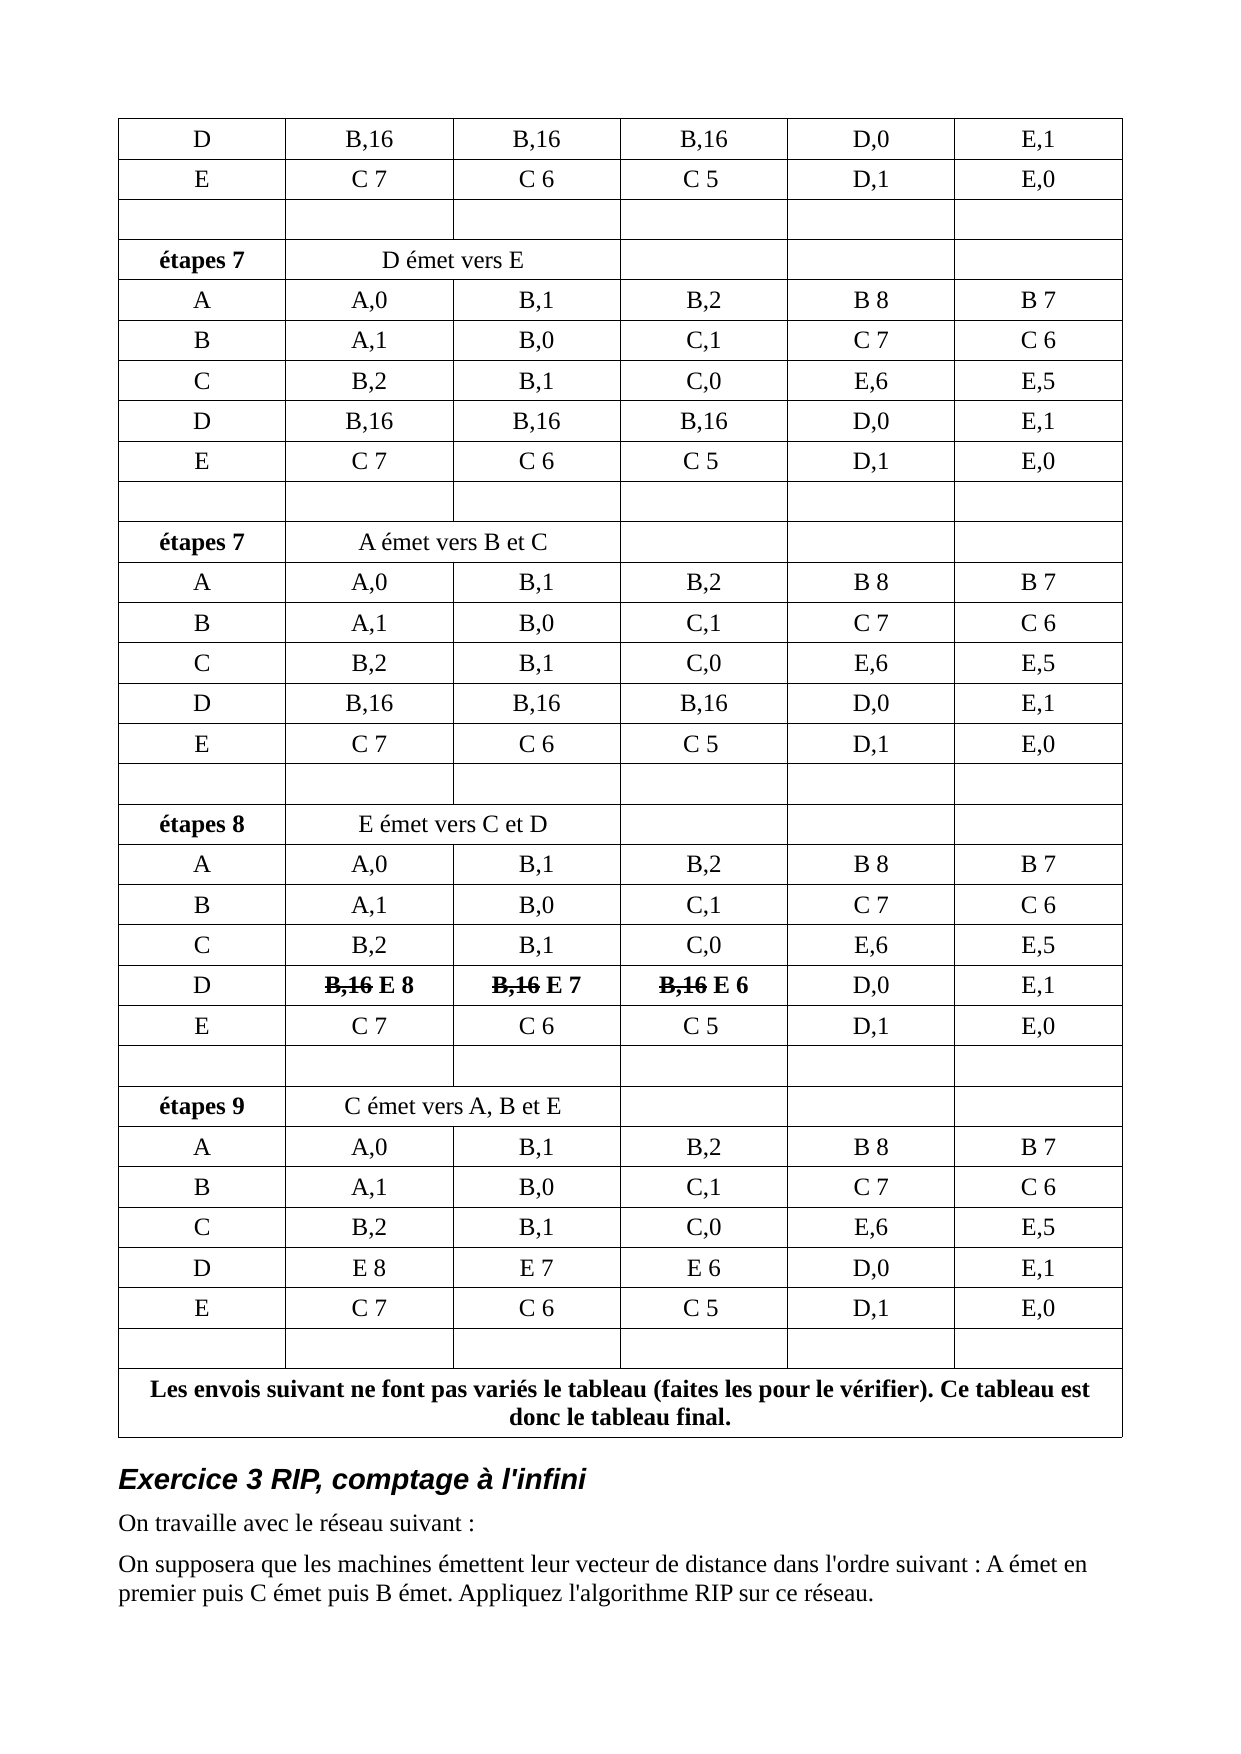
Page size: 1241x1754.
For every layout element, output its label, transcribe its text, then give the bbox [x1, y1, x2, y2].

table_cell [621, 805, 787, 844]
table_cell E,0 [955, 160, 1122, 199]
table_cell D [119, 401, 285, 441]
table_cell [788, 240, 954, 279]
table_cell B,16 [621, 401, 787, 441]
table_cell B,1 [454, 1208, 620, 1247]
table_cell E,0 [955, 1288, 1122, 1327]
table_cell E [119, 1288, 285, 1327]
table_cell E [119, 1006, 285, 1045]
table_cell E,0 [955, 1006, 1122, 1045]
table_cell [621, 1329, 787, 1368]
table_cell B,2 [286, 361, 453, 400]
table_cell C [119, 643, 285, 682]
table_cell B,16 E 6 [621, 966, 787, 1005]
table_cell B,0 [454, 1167, 620, 1207]
table_cell D,1 [788, 1006, 954, 1045]
table_cell E,6 [788, 643, 954, 682]
table_cell [119, 1046, 285, 1086]
table_cell A,1 [286, 1167, 453, 1207]
table_cell E,1 [955, 401, 1122, 441]
table_cell A [119, 280, 285, 320]
table_cell D [119, 966, 285, 1005]
table_cell B 7 [955, 563, 1122, 602]
table_cell C 5 [621, 724, 787, 763]
table_cell C,0 [621, 1208, 787, 1247]
table_cell A,0 [286, 563, 453, 602]
table_cell D émet vers E [286, 240, 620, 279]
table_cell C 6 [454, 160, 620, 199]
table_cell [788, 764, 954, 803]
table_cell D,0 [788, 1248, 954, 1287]
table_cell C 6 [955, 603, 1122, 642]
table_cell B,1 [454, 361, 620, 400]
table_cell [788, 522, 954, 562]
table_cell A [119, 845, 285, 884]
table_cell B,16 [454, 119, 620, 158]
table_cell E,0 [955, 442, 1122, 481]
table_cell D [119, 1248, 285, 1287]
table_cell [788, 1087, 954, 1126]
table_cell C,1 [621, 321, 787, 360]
table_cell D,1 [788, 160, 954, 199]
table_cell [955, 1046, 1122, 1086]
table_cell [621, 522, 787, 562]
table_cell B,0 [454, 321, 620, 360]
table_cell C 7 [286, 1288, 453, 1327]
text On supposera que les machines émettent leur vecteur de distance dans l'ordre suivant : A émet en premier puis C émet puis B émet. Appliquez l'algorithme RIP sur ce réseau. [118, 1549, 1122, 1607]
table_cell A [119, 563, 285, 602]
table_cell C 6 [454, 724, 620, 763]
table_cell [621, 1046, 787, 1086]
table_cell [955, 805, 1122, 844]
table_cell C 6 [454, 442, 620, 481]
table_cell [454, 764, 620, 803]
table_cell D [119, 119, 285, 158]
table_cell E,1 [955, 966, 1122, 1005]
table_cell B,1 [454, 845, 620, 884]
table_cell [454, 482, 620, 521]
table_cell E,0 [955, 724, 1122, 763]
table_cell B,2 [621, 280, 787, 320]
table_cell [621, 240, 787, 279]
table_cell C 7 [788, 885, 954, 924]
table_cell D,1 [788, 1288, 954, 1327]
table_cell E [119, 160, 285, 199]
table_cell C,0 [621, 925, 787, 965]
table_cell C 7 [286, 724, 453, 763]
table_cell [788, 1329, 954, 1368]
table_cell [454, 1329, 620, 1368]
table_cell A,1 [286, 603, 453, 642]
table_cell B 8 [788, 563, 954, 602]
table_cell [955, 482, 1122, 521]
table_cell [621, 200, 787, 239]
table_cell B,2 [621, 845, 787, 884]
table_cell B [119, 1167, 285, 1207]
table_cell C,1 [621, 603, 787, 642]
table_cell E 6 [621, 1248, 787, 1287]
table_cell B,2 [286, 643, 453, 682]
table_cell A,0 [286, 1127, 453, 1166]
table_cell [788, 200, 954, 239]
table_cell A,0 [286, 280, 453, 320]
table_cell C 5 [621, 1006, 787, 1045]
table_cell A,0 [286, 845, 453, 884]
table_cell C 7 [286, 442, 453, 481]
table_cell C 5 [621, 442, 787, 481]
table_cell B,16 [454, 684, 620, 723]
table_cell E [119, 442, 285, 481]
table_cell [119, 764, 285, 803]
table_cell E émet vers C et D [286, 805, 620, 844]
table_cell C [119, 361, 285, 400]
table_cell B [119, 885, 285, 924]
table_cell C [119, 1208, 285, 1247]
table_cell B,16 E 7 [454, 966, 620, 1005]
table_cell C 7 [788, 321, 954, 360]
table_cell C émet vers A, B et E [286, 1087, 620, 1126]
table_cell E,5 [955, 1208, 1122, 1247]
table_cell B 7 [955, 1127, 1122, 1166]
table_cell [955, 1087, 1122, 1126]
table_cell B 7 [955, 280, 1122, 320]
table_cell C,0 [621, 361, 787, 400]
table_cell E,5 [955, 643, 1122, 682]
table_cell B 7 [955, 845, 1122, 884]
table_cell B 8 [788, 280, 954, 320]
table_cell [286, 1329, 453, 1368]
table_cell E,5 [955, 925, 1122, 965]
table_cell [788, 805, 954, 844]
table_cell B,2 [621, 1127, 787, 1166]
table_cell C 5 [621, 1288, 787, 1327]
table_cell [286, 764, 453, 803]
table_cell [621, 482, 787, 521]
table_cell C [119, 925, 285, 965]
table_cell [454, 200, 620, 239]
table_cell [955, 240, 1122, 279]
table_cell B,16 [621, 119, 787, 158]
table_cell C 7 [788, 1167, 954, 1207]
table_cell étapes 7 [119, 240, 285, 279]
table_cell A [119, 1127, 285, 1166]
table_cell B,16 [286, 684, 453, 723]
table_cell C,1 [621, 885, 787, 924]
table_cell A émet vers B et C [286, 522, 620, 562]
table_cell B,1 [454, 1127, 620, 1166]
table_cell B,2 [286, 1208, 453, 1247]
table_cell C,1 [621, 1167, 787, 1207]
table_cell B,16 E 8 [286, 966, 453, 1005]
table_cell C 7 [286, 160, 453, 199]
table_cell B,1 [454, 563, 620, 602]
table_cell B,16 [454, 401, 620, 441]
table_cell E,1 [955, 119, 1122, 158]
table_cell B,0 [454, 603, 620, 642]
table_cell Les envois suivant ne font pas variés le tableau (faites les pour le vérifier). Ce tableau est donc le tableau final. [119, 1369, 1122, 1437]
table_cell E,6 [788, 1208, 954, 1247]
table_cell [621, 764, 787, 803]
table_cell [119, 1329, 285, 1368]
table_cell D [119, 684, 285, 723]
table_cell C 6 [454, 1006, 620, 1045]
table_cell E,6 [788, 361, 954, 400]
table_cell B,2 [621, 563, 787, 602]
table_cell [788, 482, 954, 521]
table_cell étapes 8 [119, 805, 285, 844]
table_cell B,16 [286, 401, 453, 441]
table_cell E,1 [955, 684, 1122, 723]
table_cell A,1 [286, 885, 453, 924]
table_cell B [119, 321, 285, 360]
table_cell E 7 [454, 1248, 620, 1287]
table_cell B,1 [454, 280, 620, 320]
table_cell [955, 200, 1122, 239]
table_cell C 6 [955, 1167, 1122, 1207]
subtitle Exercice 3 RIP, comptage à l'infini [118, 1462, 1122, 1496]
table_cell C 5 [621, 160, 787, 199]
table_cell C 6 [955, 321, 1122, 360]
table_cell étapes 9 [119, 1087, 285, 1126]
table_cell [286, 200, 453, 239]
table_cell A,1 [286, 321, 453, 360]
table_cell E,1 [955, 1248, 1122, 1287]
table_cell D,0 [788, 684, 954, 723]
table_cell B,16 [621, 684, 787, 723]
table_cell D,0 [788, 966, 954, 1005]
table_cell B,0 [454, 885, 620, 924]
table_cell [788, 1046, 954, 1086]
table_cell [955, 764, 1122, 803]
table_cell B,16 [286, 119, 453, 158]
table_cell C,0 [621, 643, 787, 682]
table_cell C 7 [788, 603, 954, 642]
table_cell D,1 [788, 442, 954, 481]
table_cell [955, 522, 1122, 562]
table_cell B [119, 603, 285, 642]
table_cell [286, 1046, 453, 1086]
table_cell D,0 [788, 401, 954, 441]
table_cell B 8 [788, 845, 954, 884]
table_cell E,5 [955, 361, 1122, 400]
table_cell E 8 [286, 1248, 453, 1287]
table_cell D,0 [788, 119, 954, 158]
table_cell [119, 200, 285, 239]
table_cell C 6 [454, 1288, 620, 1327]
table_cell B 8 [788, 1127, 954, 1166]
table_cell [955, 1329, 1122, 1368]
table_cell [621, 1087, 787, 1126]
table_cell D,1 [788, 724, 954, 763]
table_cell C 7 [286, 1006, 453, 1045]
text On travaille avec le réseau suivant : [118, 1508, 1122, 1537]
table_cell B,2 [286, 925, 453, 965]
table_cell étapes 7 [119, 522, 285, 562]
table_cell [119, 482, 285, 521]
table_cell B,1 [454, 643, 620, 682]
table_cell [454, 1046, 620, 1086]
table_cell E,6 [788, 925, 954, 965]
table_cell C 6 [955, 885, 1122, 924]
table_cell B,1 [454, 925, 620, 965]
table_cell [286, 482, 453, 521]
table_cell E [119, 724, 285, 763]
